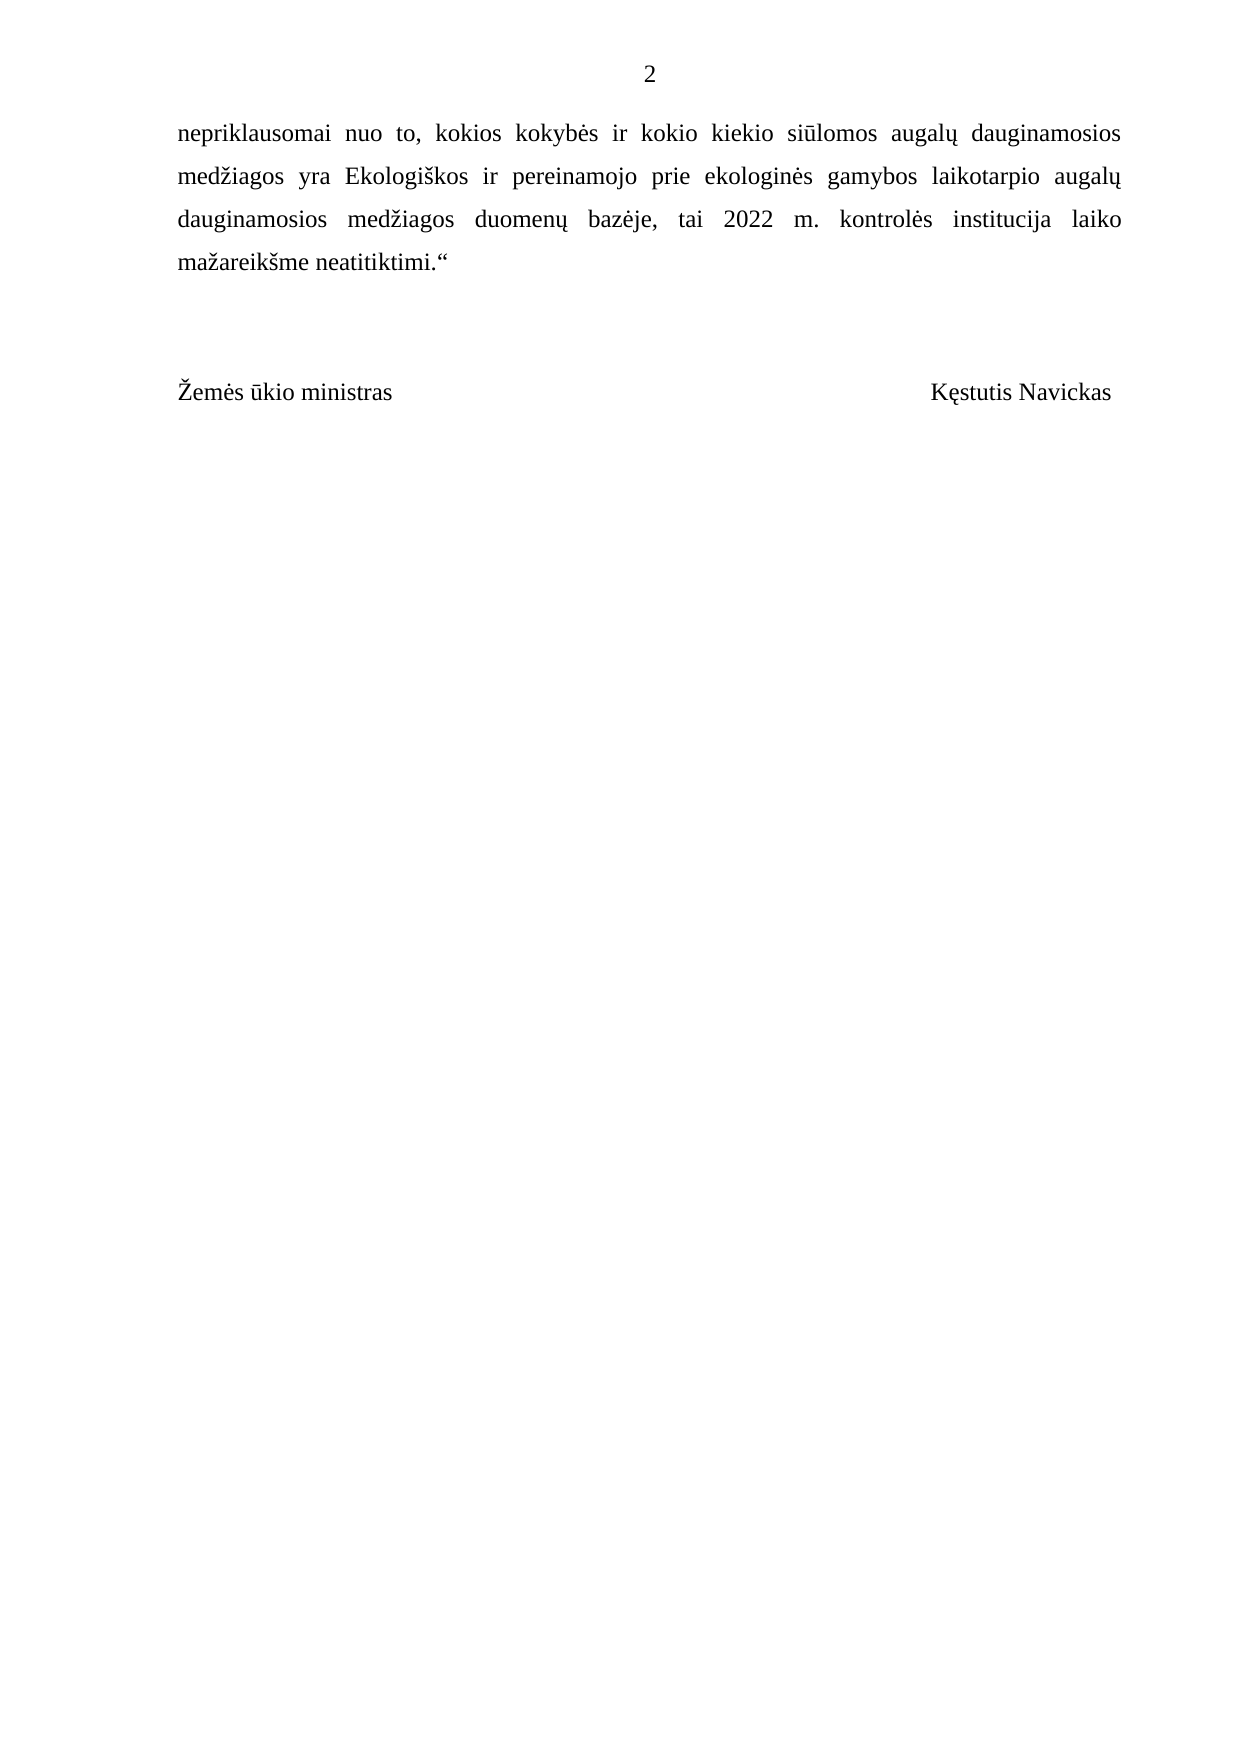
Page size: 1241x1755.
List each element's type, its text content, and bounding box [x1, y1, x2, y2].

text nepriklausomai nuo to, kokios kokybės ir kokio kiekio siūlomos augalų dauginamosios medžiagos yra Ekologiškos ir pereinamojo prie ekologinės gamybos laikotarpio augalų dauginamosios medžiagos duomenų bazėje, tai 2022 m. kontrolės institucija laiko mažareikšme neatitiktimi.“ [177, 118, 1122, 276]
text Žemės ūkio ministras Kęstutis Navickas [177, 377, 1122, 406]
